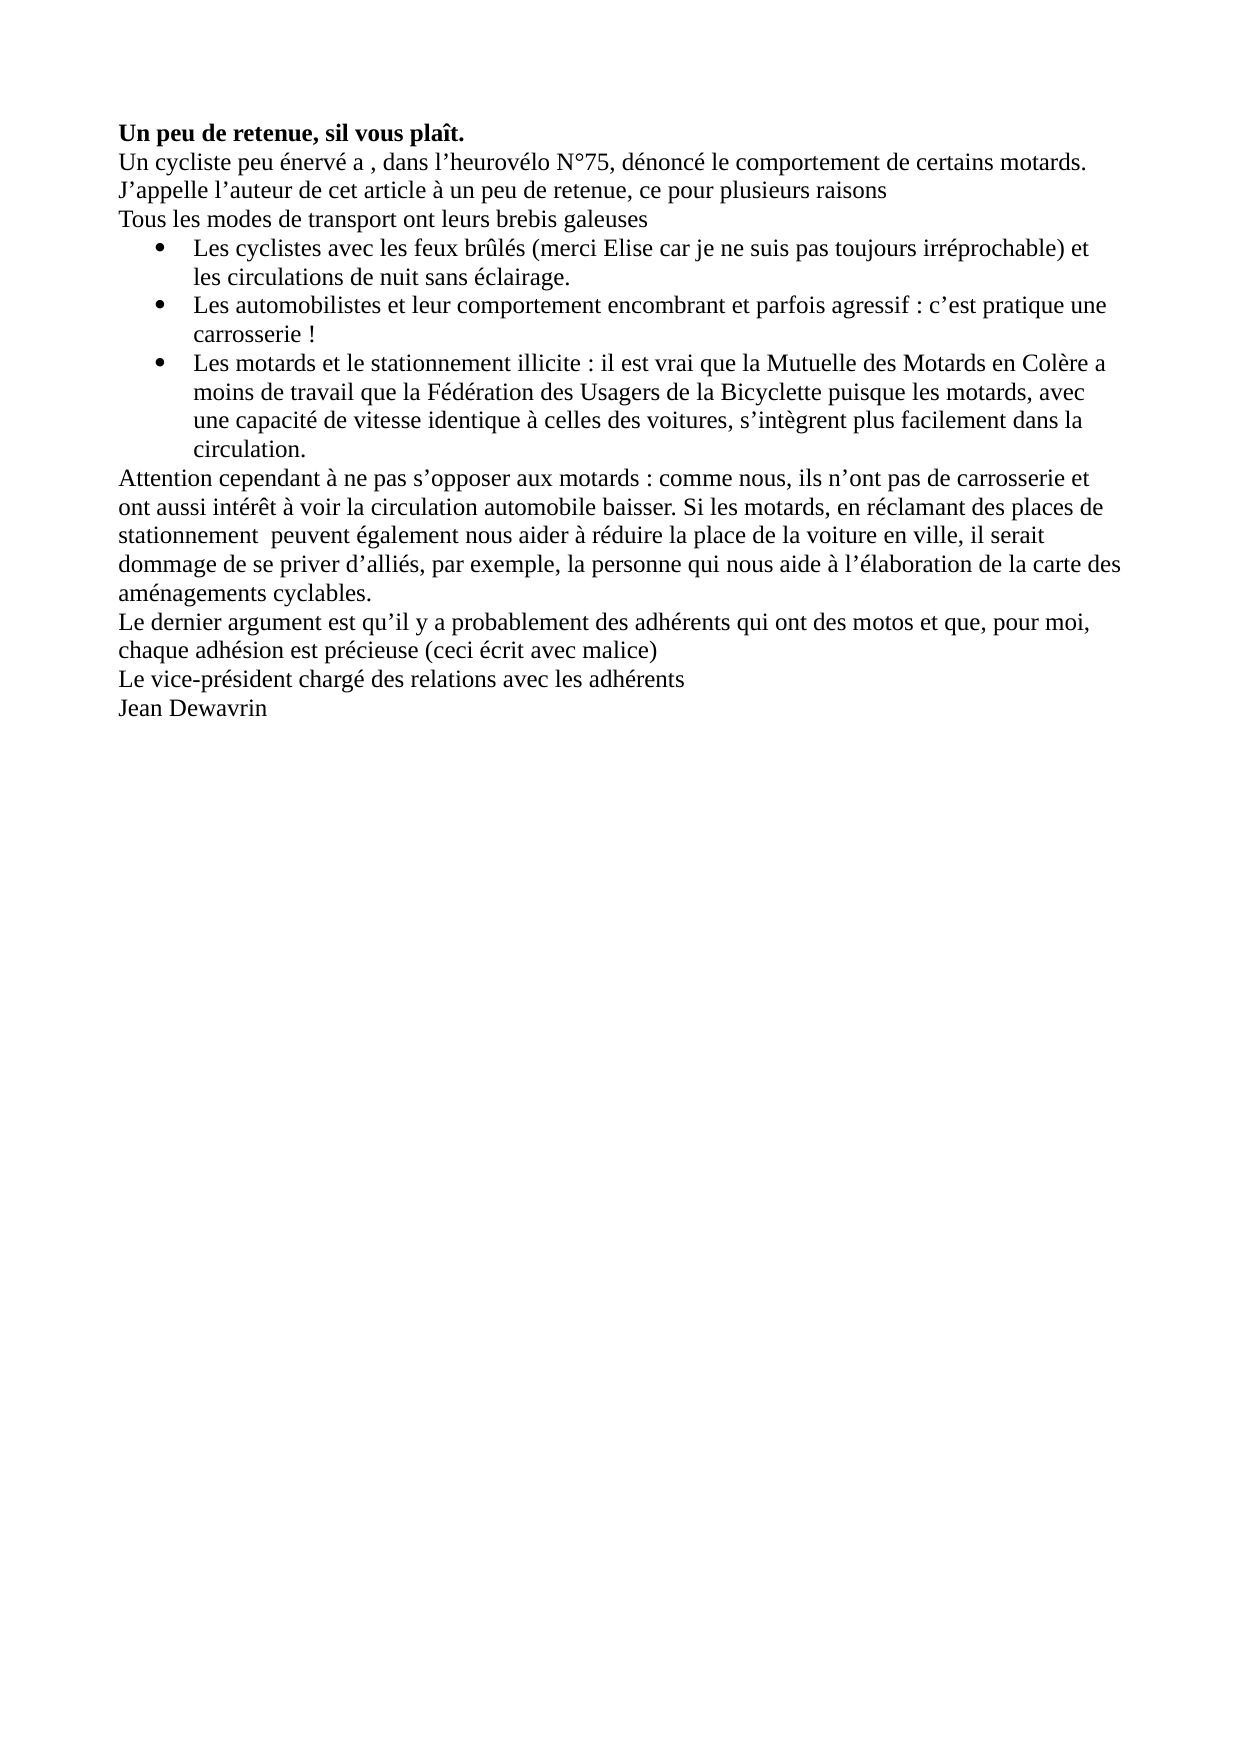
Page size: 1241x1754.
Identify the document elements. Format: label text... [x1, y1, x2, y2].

list Les motards et le stationnement illicite : il est vrai que la Mutuelle des Motards en Colère a moins de travail que la Fédération des Usagers de la Bicyclette puisque les motards, avec une capacité de vitesse identique à celles des voitures, s’intègrent plus facilement dans la circulation. [156, 348, 1122, 463]
text Un cycliste peu énervé a , dans l’heurovélo N°75, dénoncé le comportement de certains motards. J’appelle l’auteur de cet article à un peu de retenue, ce pour plusieurs raisons [118, 147, 1122, 204]
text Le vice-président chargé des relations avec les adhérents [118, 664, 1122, 693]
text Tous les modes de transport ont leurs brebis galeuses [118, 204, 1122, 233]
text Attention cependant à ne pas s’opposer aux motards : comme nous, ils n’ont pas de carrosserie et ont aussi intérêt à voir la circulation automobile baisser. Si les motards, en réclamant des places de stationnement peuvent également nous aider à réduire la place de la voiture en ville, il serait dommage de se priver d’alliés, par exemple, la personne qui nous aide à l’élaboration de la carte des aménagements cyclables. [118, 463, 1122, 607]
text Le dernier argument est qu’il y a probablement des adhérents qui ont des motos et que, pour moi, chaque adhésion est précieuse (ceci écrit avec malice) [118, 607, 1122, 664]
text Jean Dewavrin [118, 693, 1122, 722]
list Les cyclistes avec les feux brûlés (merci Elise car je ne suis pas toujours irréprochable) et les circulations de nuit sans éclairage. [156, 233, 1122, 291]
list Les automobilistes et leur comportement encombrant et parfois agressif : c’est pratique une carrosserie ! [156, 291, 1122, 348]
text Un peu de retenue, sil vous plaît. [118, 118, 1122, 147]
